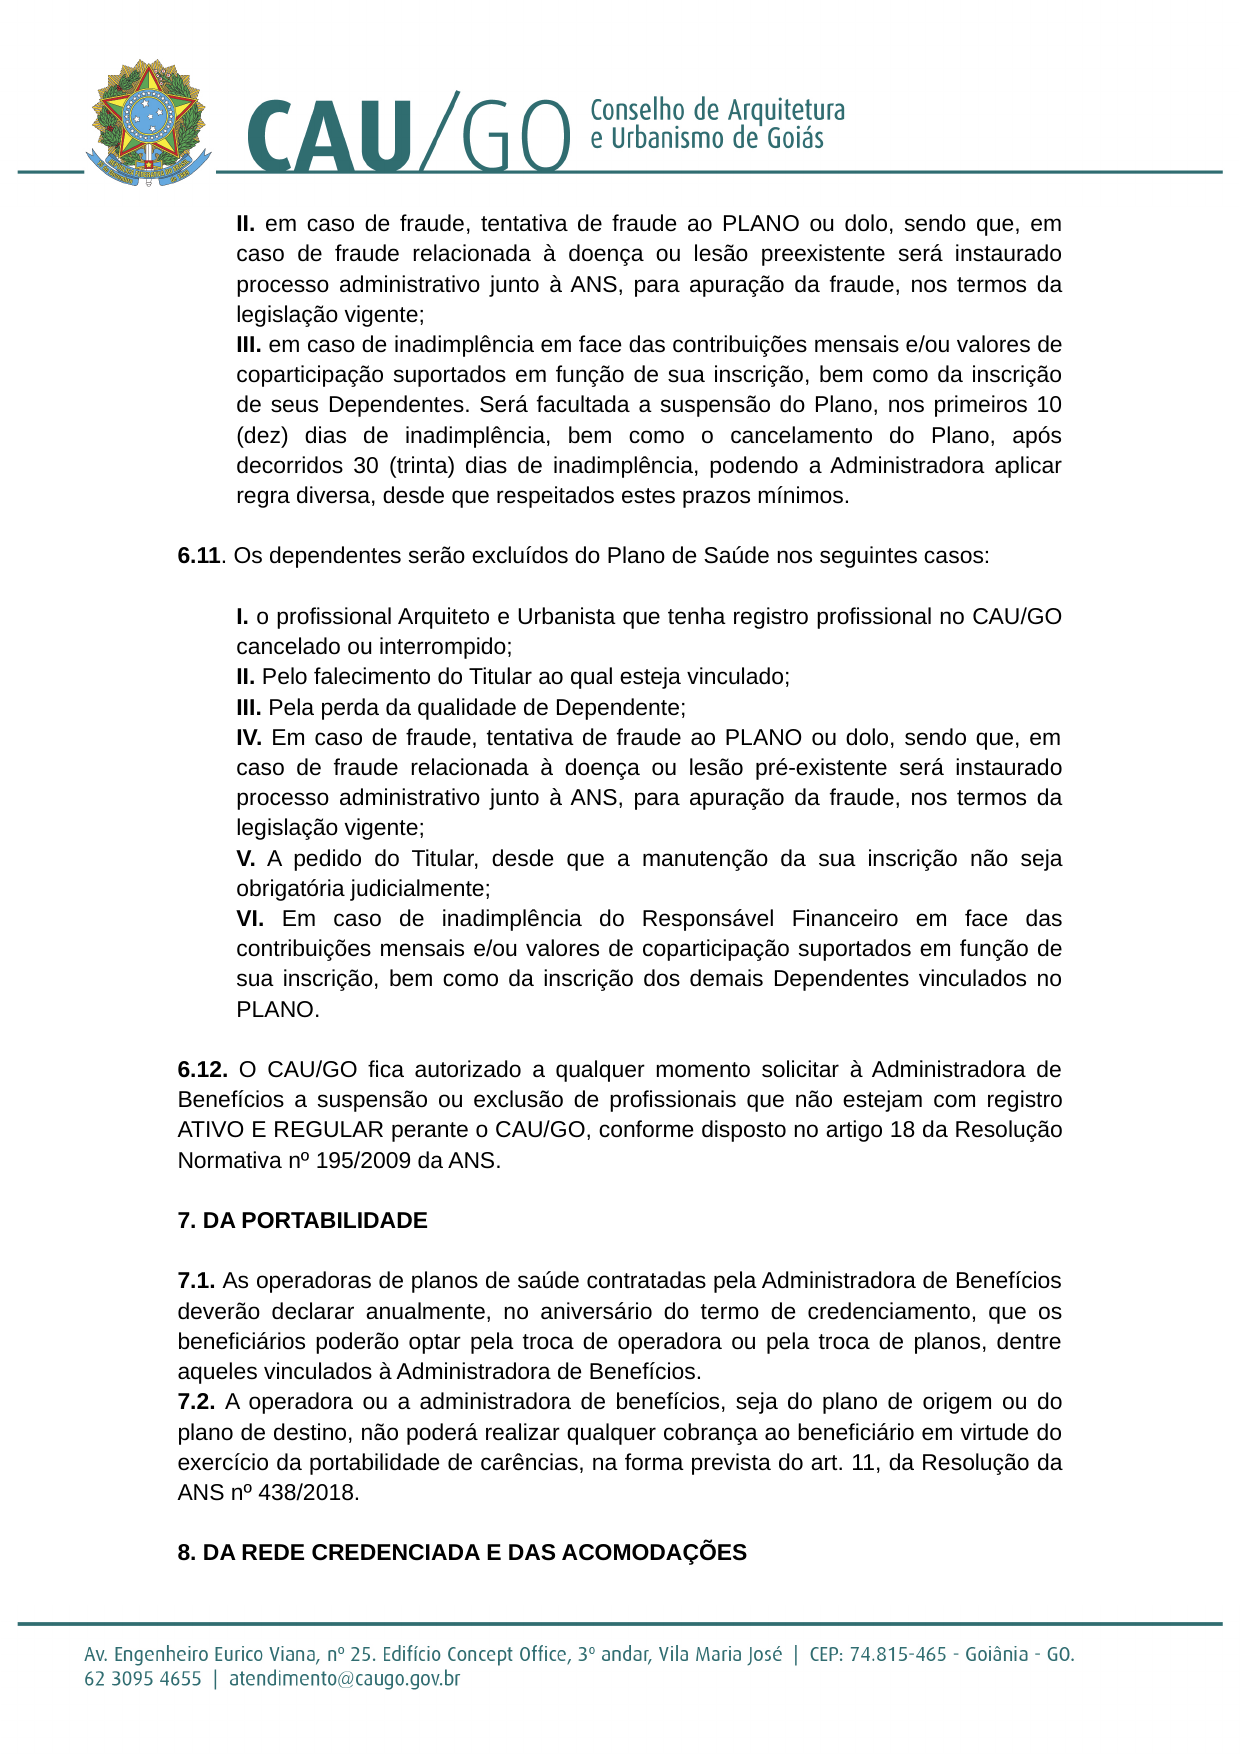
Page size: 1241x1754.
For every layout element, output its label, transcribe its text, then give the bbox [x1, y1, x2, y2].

text VI. Em caso de inadimplência do Responsável Financeiro em face das contribuições mensais e/ou valores de coparticipação suportados em função de sua inscrição, bem como da inscrição dos demais Dependentes vinculados no PLANO. [236, 905, 1063, 1022]
text IV. Em caso de fraude, tentativa de fraude ao PLANO ou dolo, sendo que, em caso de fraude relacionada à doença ou lesão pré-existente será instaurado processo administrativo junto à ANS, para apuração da fraude, nos termos da legislação vigente; [236, 724, 1063, 841]
text 6.11. Os dependentes serão excluídos do Plano de Saúde nos seguintes casos: [177, 542, 1063, 569]
text 7. DA PORTABILIDADE [177, 1207, 1063, 1233]
text 7.1. As operadoras de planos de saúde contratadas pela Administradora de Benefícios deverão declarar anualmente, no aniversário do termo de credenciamento, que os beneficiários poderão optar pela troca de operadora ou pela troca de planos, dentre aqueles vinculados à Administradora de Benefícios. [177, 1267, 1063, 1384]
text 8. DA REDE CREDENCIADA E DAS ACOMODAÇÕES [177, 1539, 1063, 1566]
text II. em caso de fraude, tentativa de fraude ao PLANO ou dolo, sendo que, em caso de fraude relacionada à doença ou lesão preexistente será instaurado processo administrativo junto à ANS, para apuração da fraude, nos termos da legislação vigente; [236, 207, 1063, 327]
text II. Pelo falecimento do Titular ao qual esteja vinculado; [236, 663, 1063, 689]
text III. Pela perda da qualidade de Dependente; [236, 693, 1063, 720]
text I. o profissional Arquiteto e Urbanista que tenha registro profissional no CAU/GO cancelado ou interrompido; [236, 603, 1063, 659]
text III. em caso de inadimplência em face das contribuições mensais e/ou valores de coparticipação suportados em função de sua inscrição, bem como da inscrição de seus Dependentes. Será facultada a suspensão do Plano, nos primeiros 10 (dez) dias de inadimplência, bem como o cancelamento do Plano, após decorridos 30 (trinta) dias de inadimplência, podendo a Administradora aplicar regra diversa, desde que respeitados estes prazos mínimos. [236, 331, 1063, 508]
text 7.2. A operadora ou a administradora de benefícios, seja do plano de origem ou do plano de destino, não poderá realizar qualquer cobrança ao beneficiário em virtude do exercício da portabilidade de carências, na forma prevista do art. 11, da Resolução da ANS nº 438/2018. [177, 1388, 1063, 1505]
text V. A pedido do Titular, desde que a manutenção da sua inscrição não seja obrigatória judicialmente; [236, 844, 1063, 901]
text 6.12. O CAU/GO fica autorizado a qualquer momento solicitar à Administradora de Benefícios a suspensão ou exclusão de profissionais que não estejam com registro ATIVO E REGULAR perante o CAU/GO, conforme disposto no artigo 18 da Resolução Normativa nº 195/2009 da ANS. [177, 1056, 1063, 1173]
